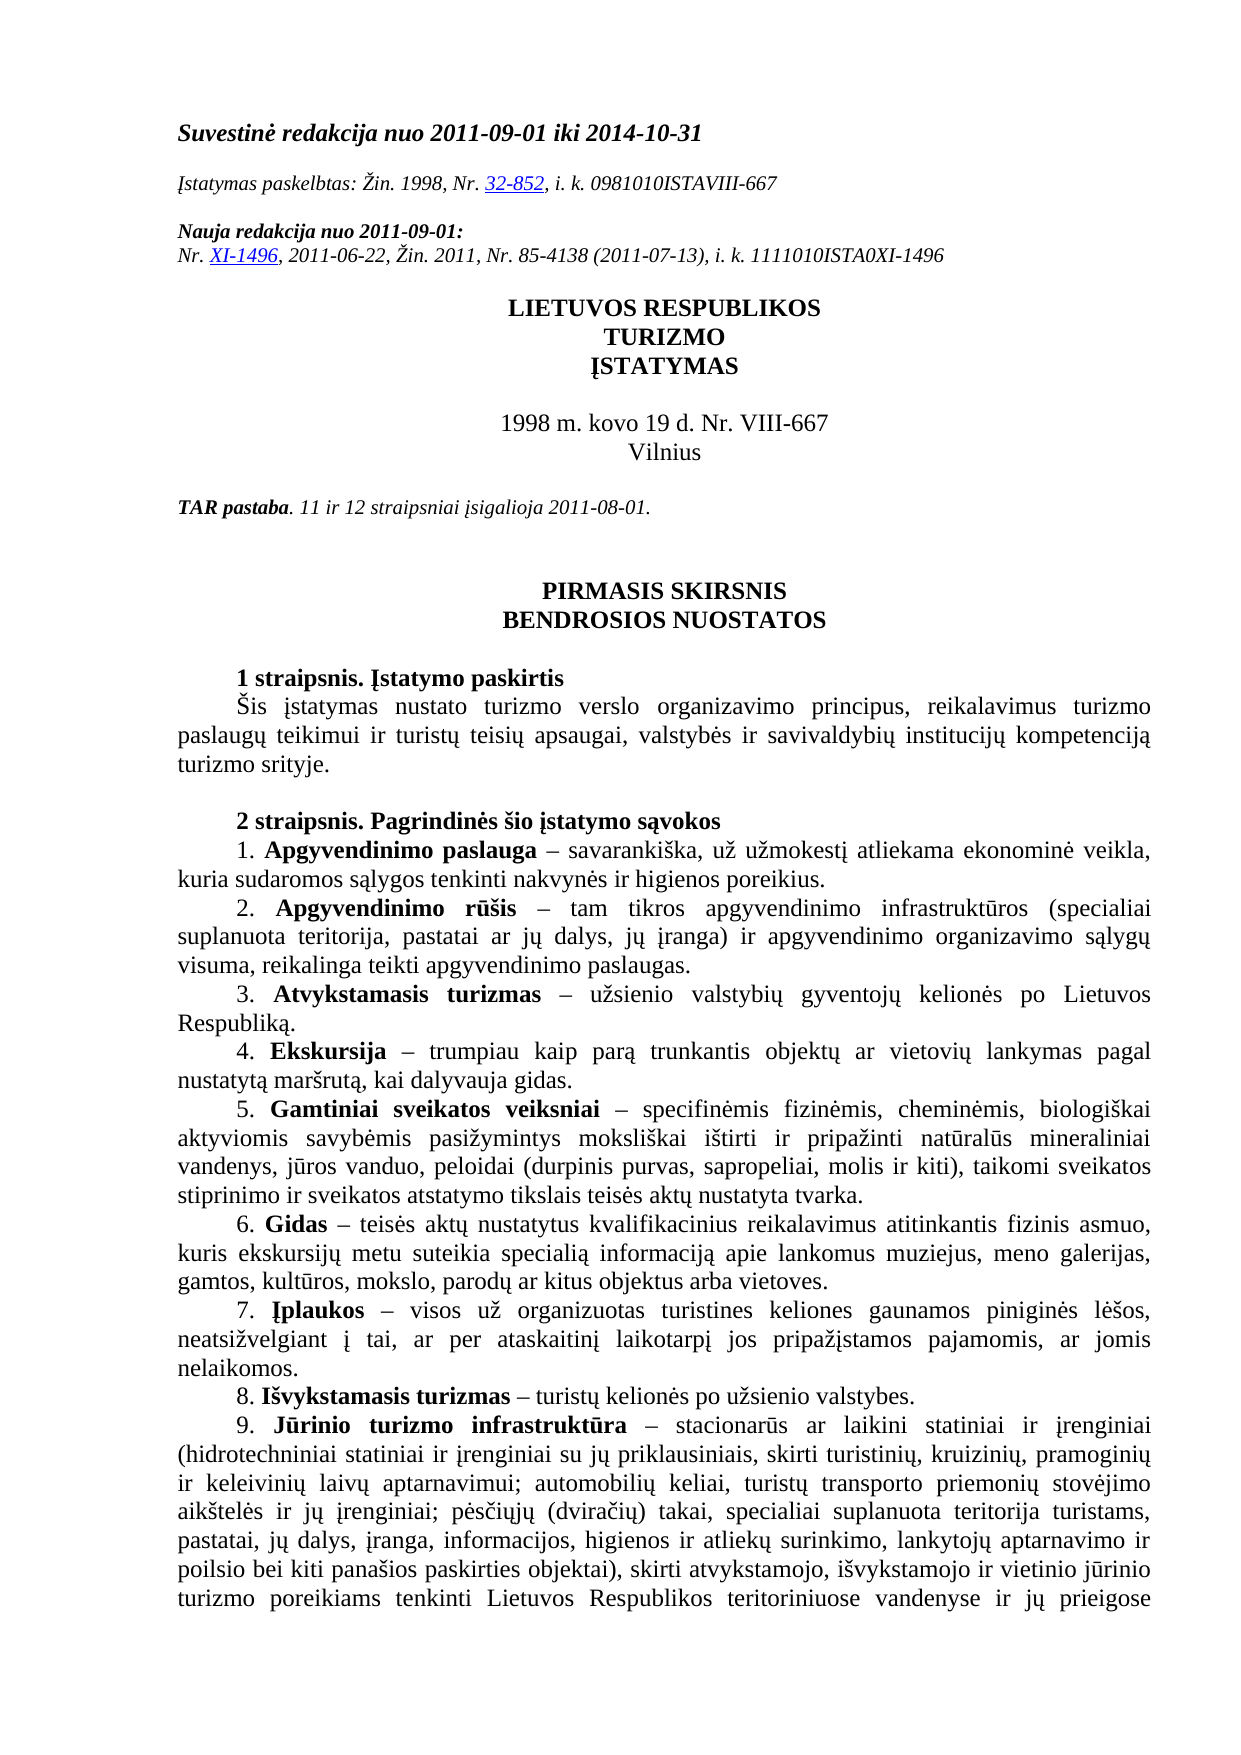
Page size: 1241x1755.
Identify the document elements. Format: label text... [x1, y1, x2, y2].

text LIETUVOS RESPUBLIKOS TURIZMO ĮSTATYMAS [177, 293, 1152, 380]
text 6. Gidas – teisės aktų nustatytus kvalifikacinius reikalavimus atitinkantis fizinis asmuo, kuris ekskursijų metu suteikia specialią informaciją apie lankomus muziejus, meno galerijas, gamtos, kultūros, mokslo, parodų ar kitus objektus arba vietoves. [177, 1209, 1152, 1295]
text Nr. XI-1496, 2011-06-22, Žin. 2011, Nr. 85-4138 (2011-07-13), i. k. 1111010ISTA0XI-1496 [177, 243, 1152, 267]
text 1 straipsnis. Įstatymo paskirtis [177, 663, 1152, 691]
text Vilnius [177, 437, 1152, 466]
text 2 straipsnis. Pagrindinės šio įstatymo sąvokos [177, 806, 1152, 835]
text TAR pastaba. 11 ir 12 straipsniai įsigalioja 2011-08-01. [177, 495, 1152, 519]
text Suvestinė redakcija nuo 2011-09-01 iki 2014-10-31 [177, 118, 1152, 147]
text PIRMASIS SKIRSNIS [177, 576, 1152, 605]
text 7. Įplaukos – visos už organizuotas turistines keliones gaunamos piniginės lėšos, neatsižvelgiant į tai, ar per ataskaitinį laikotarpį jos pripažįstamos pajamomis, ar jomis nelaikomos. [177, 1295, 1152, 1381]
text Įstatymas paskelbtas: Žin. 1998, Nr. 32-852, i. k. 0981010ISTAVIII-667 [177, 171, 1152, 195]
text 5. Gamtiniai sveikatos veiksniai – specifinėmis fizinėmis, cheminėmis, biologiškai aktyviomis savybėmis pasižymintys moksliškai ištirti ir pripažinti natūralūs mineraliniai vandenys, jūros vanduo, peloidai (durpinis purvas, sapropeliai, molis ir kiti), taikomi sveikatos stiprinimo ir sveikatos atstatymo tikslais teisės aktų nustatyta tvarka. [177, 1094, 1152, 1209]
text Šis įstatymas nustato turizmo verslo organizavimo principus, reikalavimus turizmo paslaugų teikimui ir turistų teisių apsaugai, valstybės ir savivaldybių institucijų kompetenciją turizmo srityje. [177, 691, 1152, 778]
text 4. Ekskursija – trumpiau kaip parą trunkantis objektų ar vietovių lankymas pagal nustatytą maršrutą, kai dalyvauja gidas. [177, 1036, 1152, 1094]
text 2. Apgyvendinimo rūšis – tam tikros apgyvendinimo infrastruktūros (specialiai suplanuota teritorija, pastatai ar jų dalys, jų įranga) ir apgyvendinimo organizavimo sąlygų visuma, reikalinga teikti apgyvendinimo paslaugas. [177, 893, 1152, 979]
text Nauja redakcija nuo 2011-09-01: [177, 219, 1152, 243]
text 3. Atvykstamasis turizmas – užsienio valstybių gyventojų kelionės po Lietuvos Respubliką. [177, 979, 1152, 1036]
text BENDROSIOS NUOSTATOS [177, 605, 1152, 634]
text 1. Apgyvendinimo paslauga – savarankiška, už užmokestį atliekama ekonominė veikla, kuria sudaromos sąlygos tenkinti nakvynės ir higienos poreikius. [177, 835, 1152, 893]
text 9. Jūrinio turizmo infrastruktūra – stacionarūs ar laikini statiniai ir įrenginiai (hidrotechniniai statiniai ir įrenginiai su jų priklausiniais, skirti turistinių, kruizinių, pramoginių ir keleivinių laivų aptarnavimui; automobilių keliai, turistų transporto priemonių stovėjimo aikštelės ir jų įrenginiai; pėsčiųjų (dviračių) takai, specialiai suplanuota teritorija turistams, pastatai, jų dalys, įranga, informacijos, higienos ir atliekų surinkimo, lankytojų aptarnavimo ir poilsio bei kiti panašios paskirties objektai), skirti atvykstamojo, išvykstamojo ir vietinio jūrinio turizmo poreikiams tenkinti Lietuvos Respublikos teritoriniuose vandenyse ir jų prieigose [177, 1410, 1152, 1611]
text 1998 m. kovo 19 d. Nr. VIII-667 [177, 408, 1152, 437]
text 8. Išvykstamasis turizmas – turistų kelionės po užsienio valstybes. [177, 1381, 1152, 1410]
